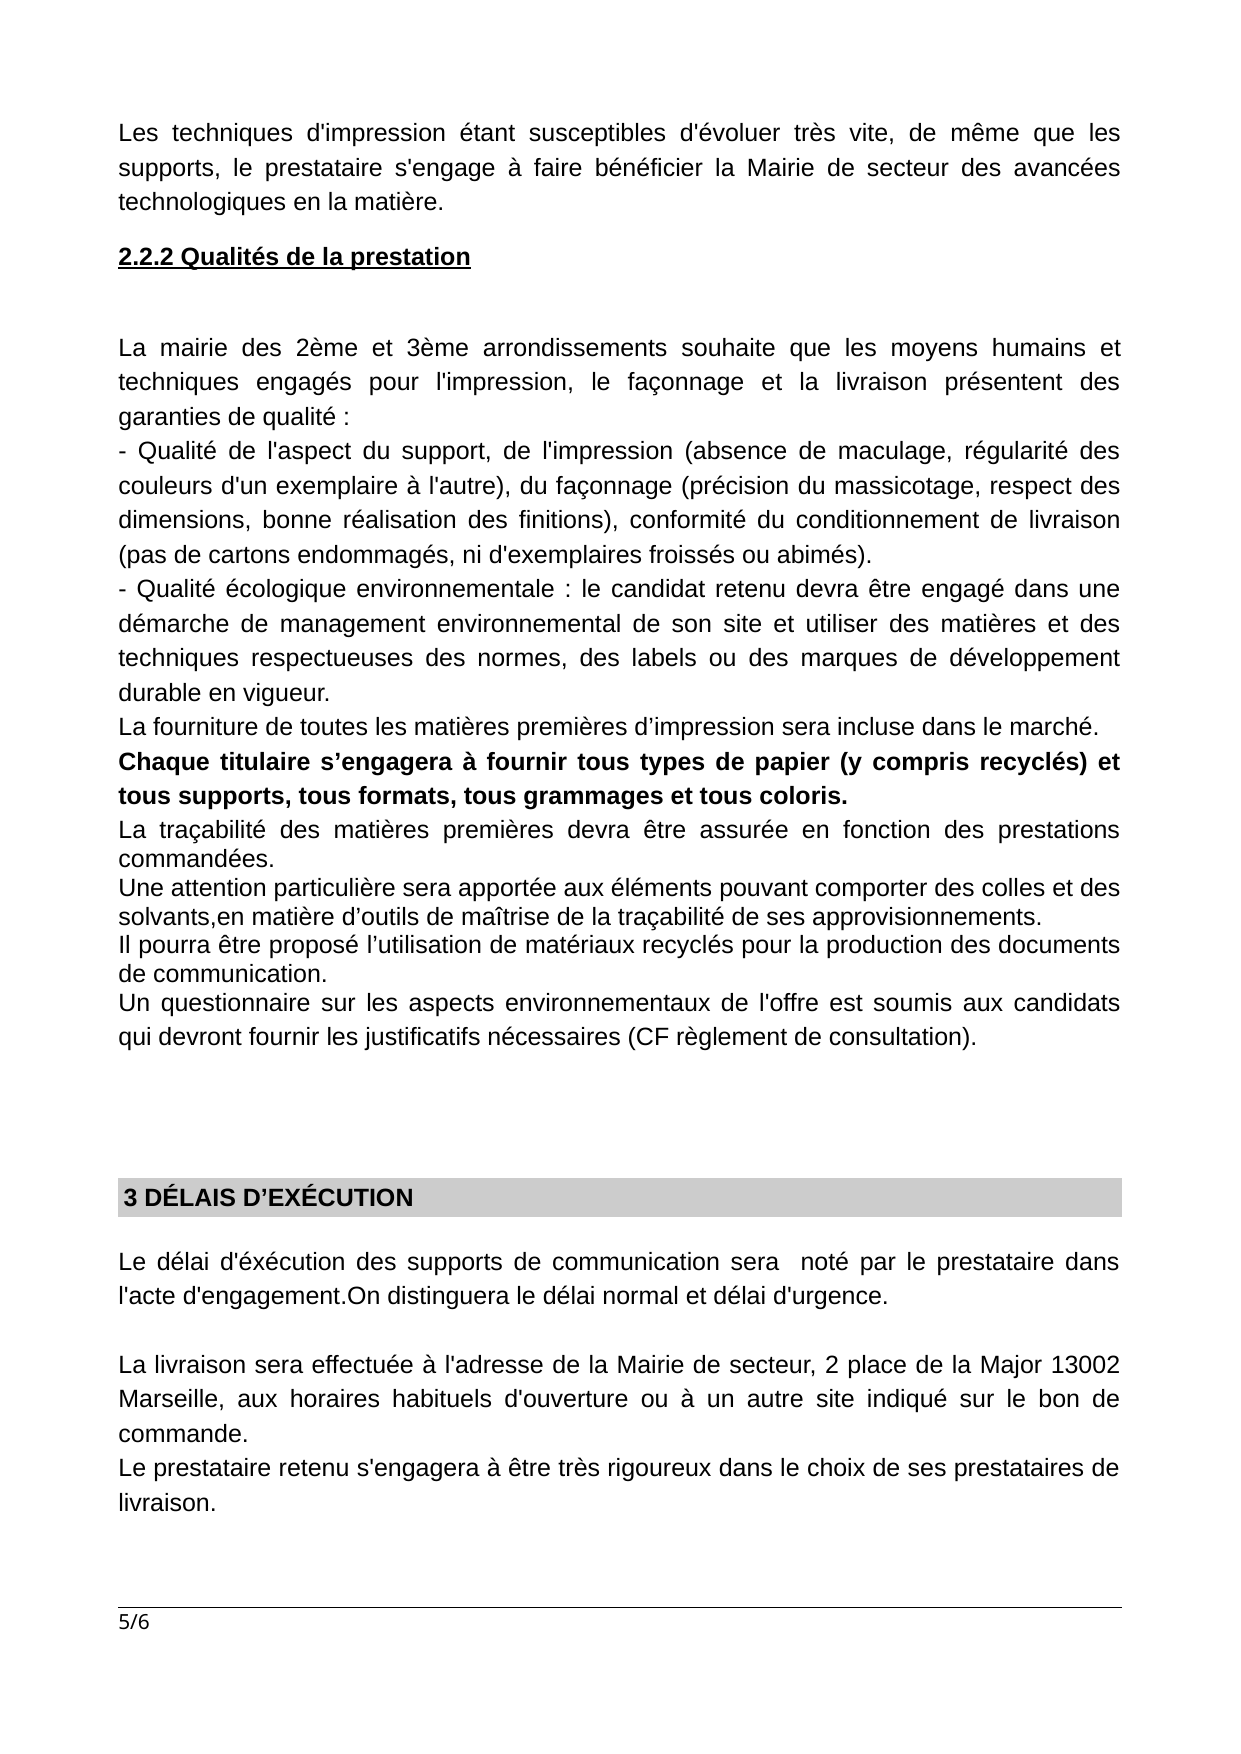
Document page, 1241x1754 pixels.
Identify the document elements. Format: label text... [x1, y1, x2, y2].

text Un questionnaire sur les aspects environnementaux de l'offre est soumis aux candidats qui devront fournir les justificatifs nécessaires (CF règlement de consultation). [118, 988, 1122, 1051]
subtitle 2.2.2 Qualités de la prestation [118, 242, 1122, 271]
text Chaque titulaire s’engagera à fournir tous types de papier (y compris recyclés) et tous supports, tous formats, tous grammages et tous coloris. [118, 746, 1122, 810]
text La traçabilité des matières premières devra être assurée en fonction des prestations commandées. [118, 815, 1122, 873]
text La livraison sera effectuée à l'adresse de la Mairie de secteur, 2 place de la Major 13002 Marseille, aux horaires habituels d'ouverture ou à un autre site indiqué sur le bon de commande. [118, 1350, 1122, 1448]
text Les techniques d'impression étant susceptibles d'évoluer très vite, de même que les supports, le prestataire s'engage à faire bénéficier la Mairie de secteur des avancées technologiques en la matière. [118, 118, 1122, 216]
text Le délai d'éxécution des supports de communication sera noté par le prestataire dans l'acte d'engagement.On distinguera le délai normal et délai d'urgence. [118, 1246, 1122, 1310]
text Le prestataire retenu s'engagera à être très rigoureux dans le choix de ses prestataires de livraison. [118, 1453, 1122, 1517]
text Une attention particulière sera apportée aux éléments pouvant comporter des colles et des solvants,en matière d’outils de maîtrise de la traçabilité de ses approvisionnements. [118, 873, 1122, 930]
text Il pourra être proposé l’utilisation de matériaux recyclés pour la production des documents de communication. [118, 930, 1122, 988]
subtitle 3 DÉLAIS D’EXÉCUTION [120, 1180, 1120, 1215]
text La fourniture de toutes les matières premières d’impression sera incluse dans le marché. [118, 712, 1122, 741]
text - Qualité écologique environnementale : le candidat retenu devra être engagé dans une démarche de management environnemental de son site et utiliser des matières et des techniques respectueuses des normes, des labels ou des marques de développement durable en vigueur. [118, 574, 1122, 706]
text - Qualité de l'aspect du support, de l'impression (absence de maculage, régularité des couleurs d'un exemplaire à l'autre), du façonnage (précision du massicotage, respect des dimensions, bonne réalisation des finitions), conformité du conditionnement de livraison (pas de cartons endommagés, ni d'exemplaires froissés ou abimés). [118, 436, 1122, 568]
text La mairie des 2ème et 3ème arrondissements souhaite que les moyens humains et techniques engagés pour l'impression, le façonnage et la livraison présentent des garanties de qualité : [118, 333, 1122, 430]
